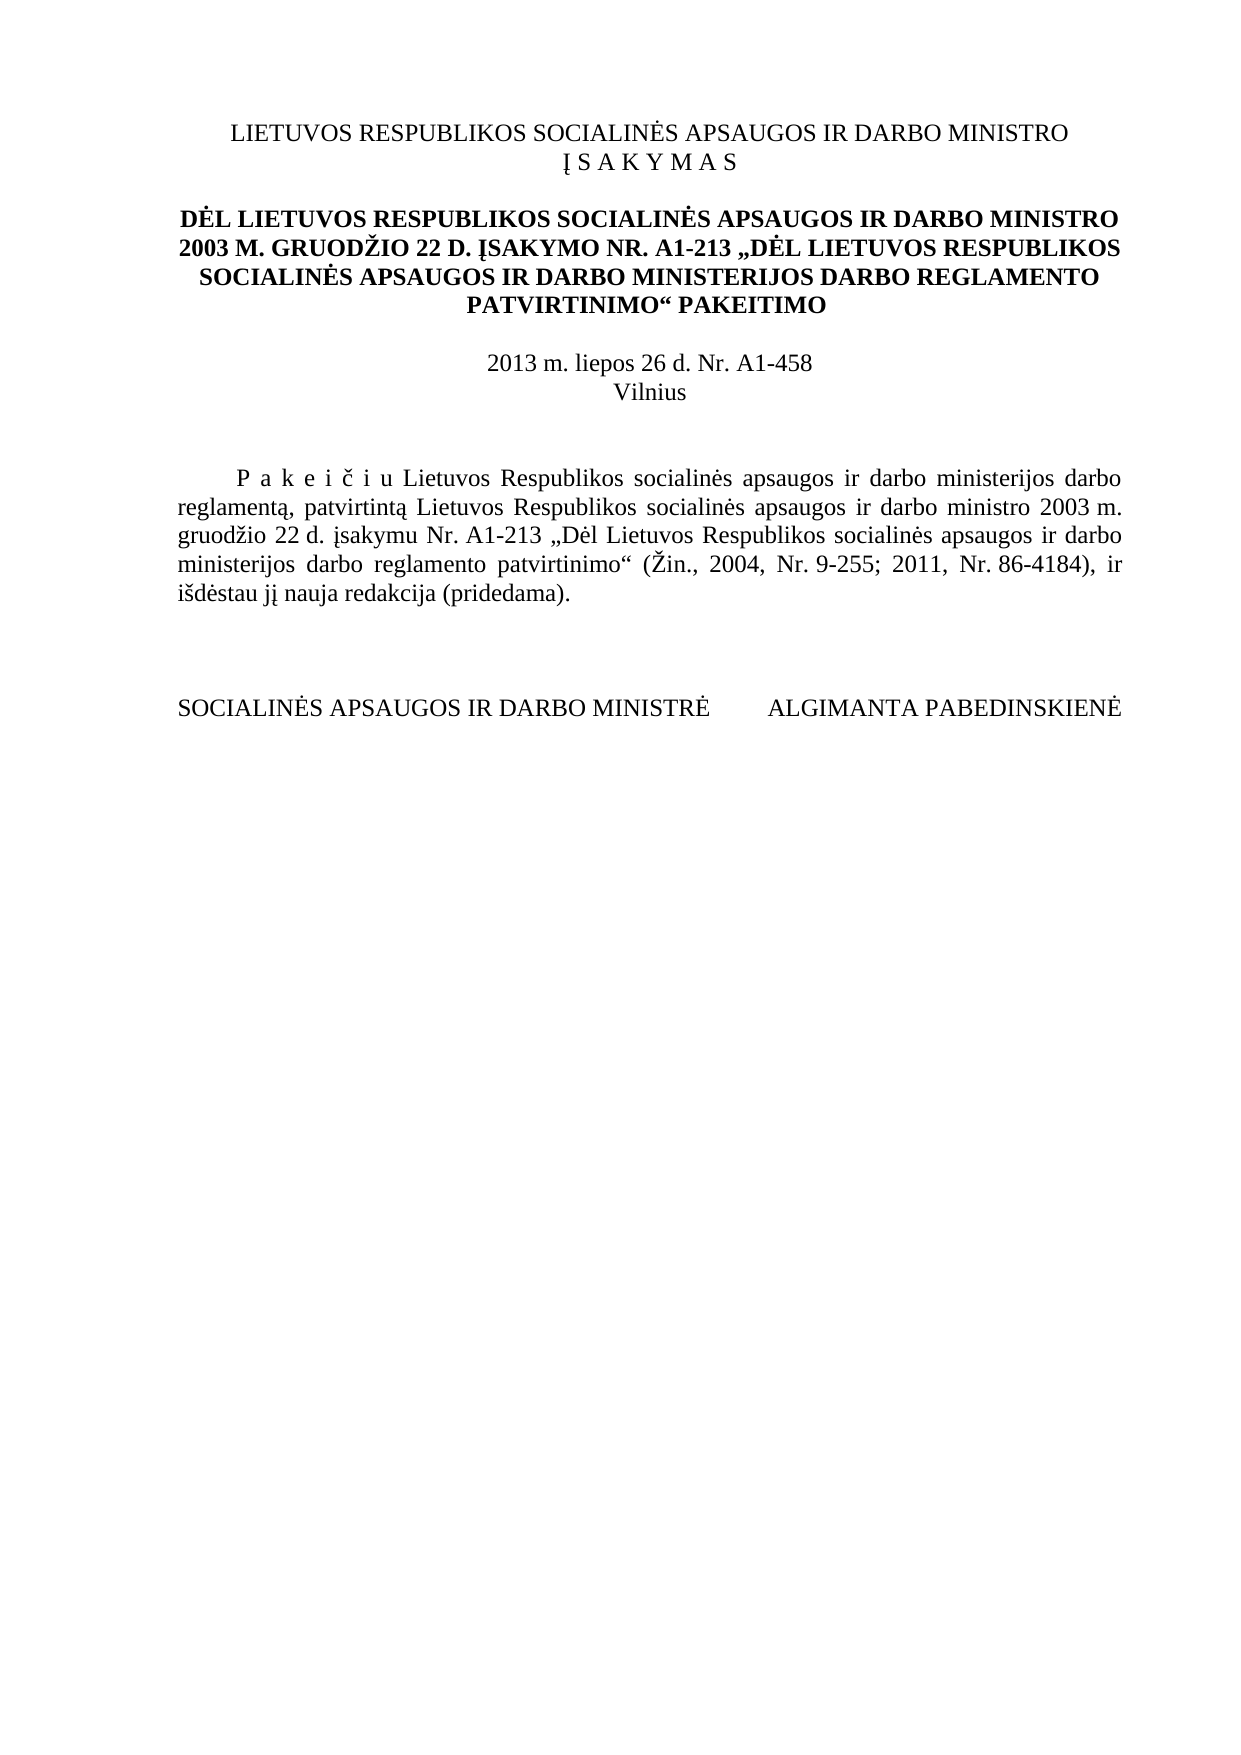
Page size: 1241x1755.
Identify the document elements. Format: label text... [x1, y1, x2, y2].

text Vilnius [177, 377, 1122, 406]
text Socialinės apsaugos ir darbo ministrė Algimanta Pabedinskienė [177, 693, 1122, 722]
text Į S A K Y M A S [177, 147, 1122, 176]
text 2013 m. liepos 26 d. Nr. A1-458 [177, 348, 1122, 377]
text LIETUVOS RESPUBLIKOS SOCIALINĖS APSAUGOS IR DARBO MINISTRO [177, 118, 1122, 147]
text DĖL LIETUVOS RESPUBLIKOS SOCIALINĖS APSAUGOS IR DARBO MINISTRO 2003 M. GRUODŽIO 22 d. ĮSAKYMO Nr. A1-213 „DĖL LIETUVOS RESPUBLIKOS SOCIALINĖS APSAUGOS IR DARBO MINISTERIJOS DARBO REGLAMENTO PATVIRTINIMO“ PAKEITIMO [177, 204, 1122, 319]
text P a k e i č i u Lietuvos Respublikos socialinės apsaugos ir darbo ministerijos darbo reglamentą, patvirtintą Lietuvos Respublikos socialinės apsaugos ir darbo ministro 2003 m. gruodžio 22 d. įsakymu Nr. A1-213 „Dėl Lietuvos Respublikos socialinės apsaugos ir darbo ministerijos darbo reglamento patvirtinimo“ (Žin., 2004, Nr. 9-255; 2011, Nr. 86-4184), ir išdėstau jį nauja redakcija (pridedama). [177, 463, 1122, 607]
